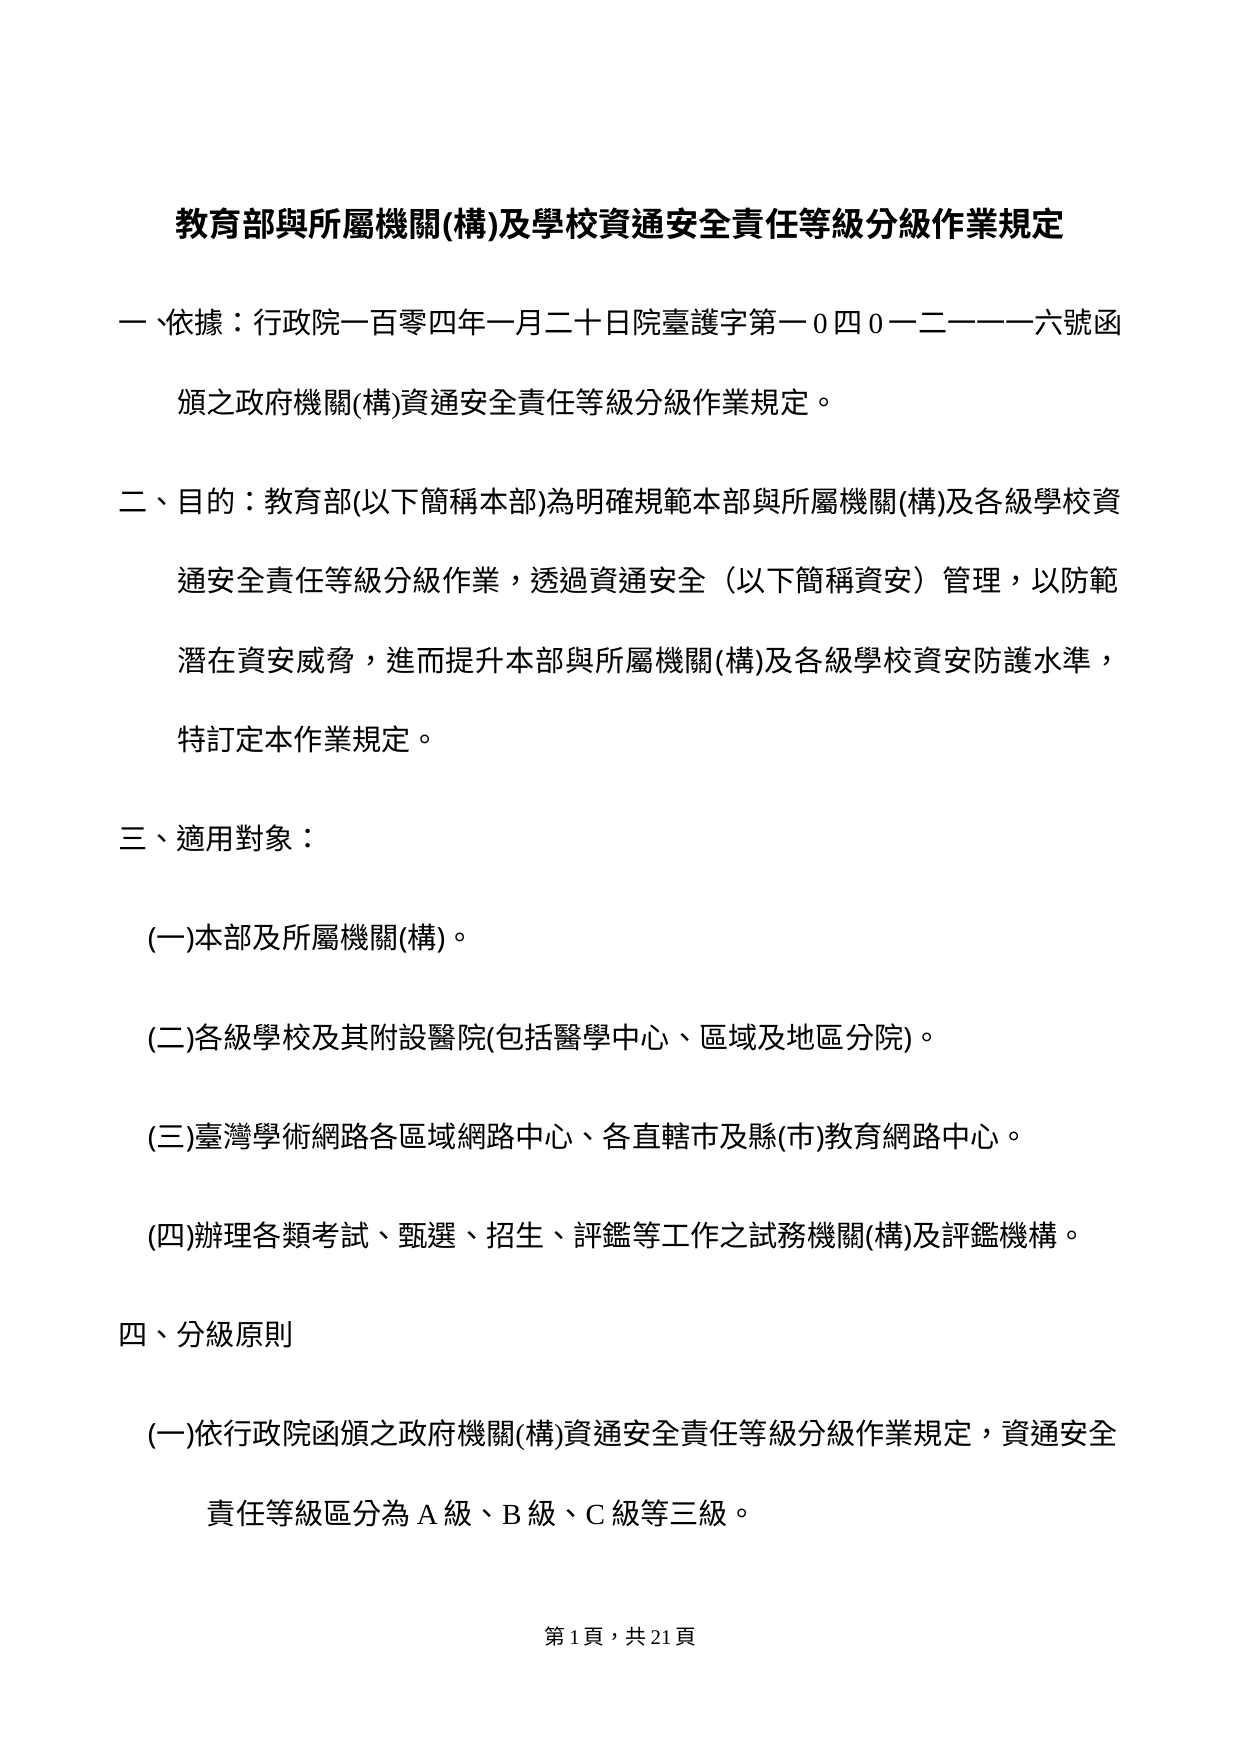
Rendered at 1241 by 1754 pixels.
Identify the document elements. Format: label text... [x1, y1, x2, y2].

text 四、分級原則 [118, 1293, 1122, 1373]
text (一)依行政院函頒之政府機關(構)資通安全責任等級分級作業規定，資通安全責任等級區分為A級、B級、C級等三級。 [148, 1392, 1122, 1551]
text (四)辦理各類考試、甄選、招生、評鑑等工作之試務機關(構)及評鑑機構。 [148, 1194, 1122, 1273]
text 教育部與所屬機關(構)及學校資通安全責任等級分級作業規定 [118, 182, 1122, 262]
text 三、適用對象： [118, 797, 1122, 877]
text 一、依據：行政院一百零四年一月二十日院臺護字第一0四0一二一一一六號函頒之政府機關(構)資通安全責任等級分級作業規定。 [118, 282, 1122, 440]
text (三)臺灣學術網路各區域網路中心、各直轄巿及縣(巿)教育網路中心。 [148, 1095, 1122, 1174]
text (二)各級學校及其附設醫院(包括醫學中心、區域及地區分院)。 [148, 996, 1122, 1075]
text (一)本部及所屬機關(構)。 [148, 897, 1122, 976]
text 二、目的：教育部(以下簡稱本部)為明確規範本部與所屬機關(構)及各級學校資通安全責任等級分級作業，透過資通安全（以下簡稱資安）管理，以防範潛在資安威脅，進而提升本部與所屬機關(構)及各級學校資安防護水準，特訂定本作業規定。 [118, 460, 1122, 778]
